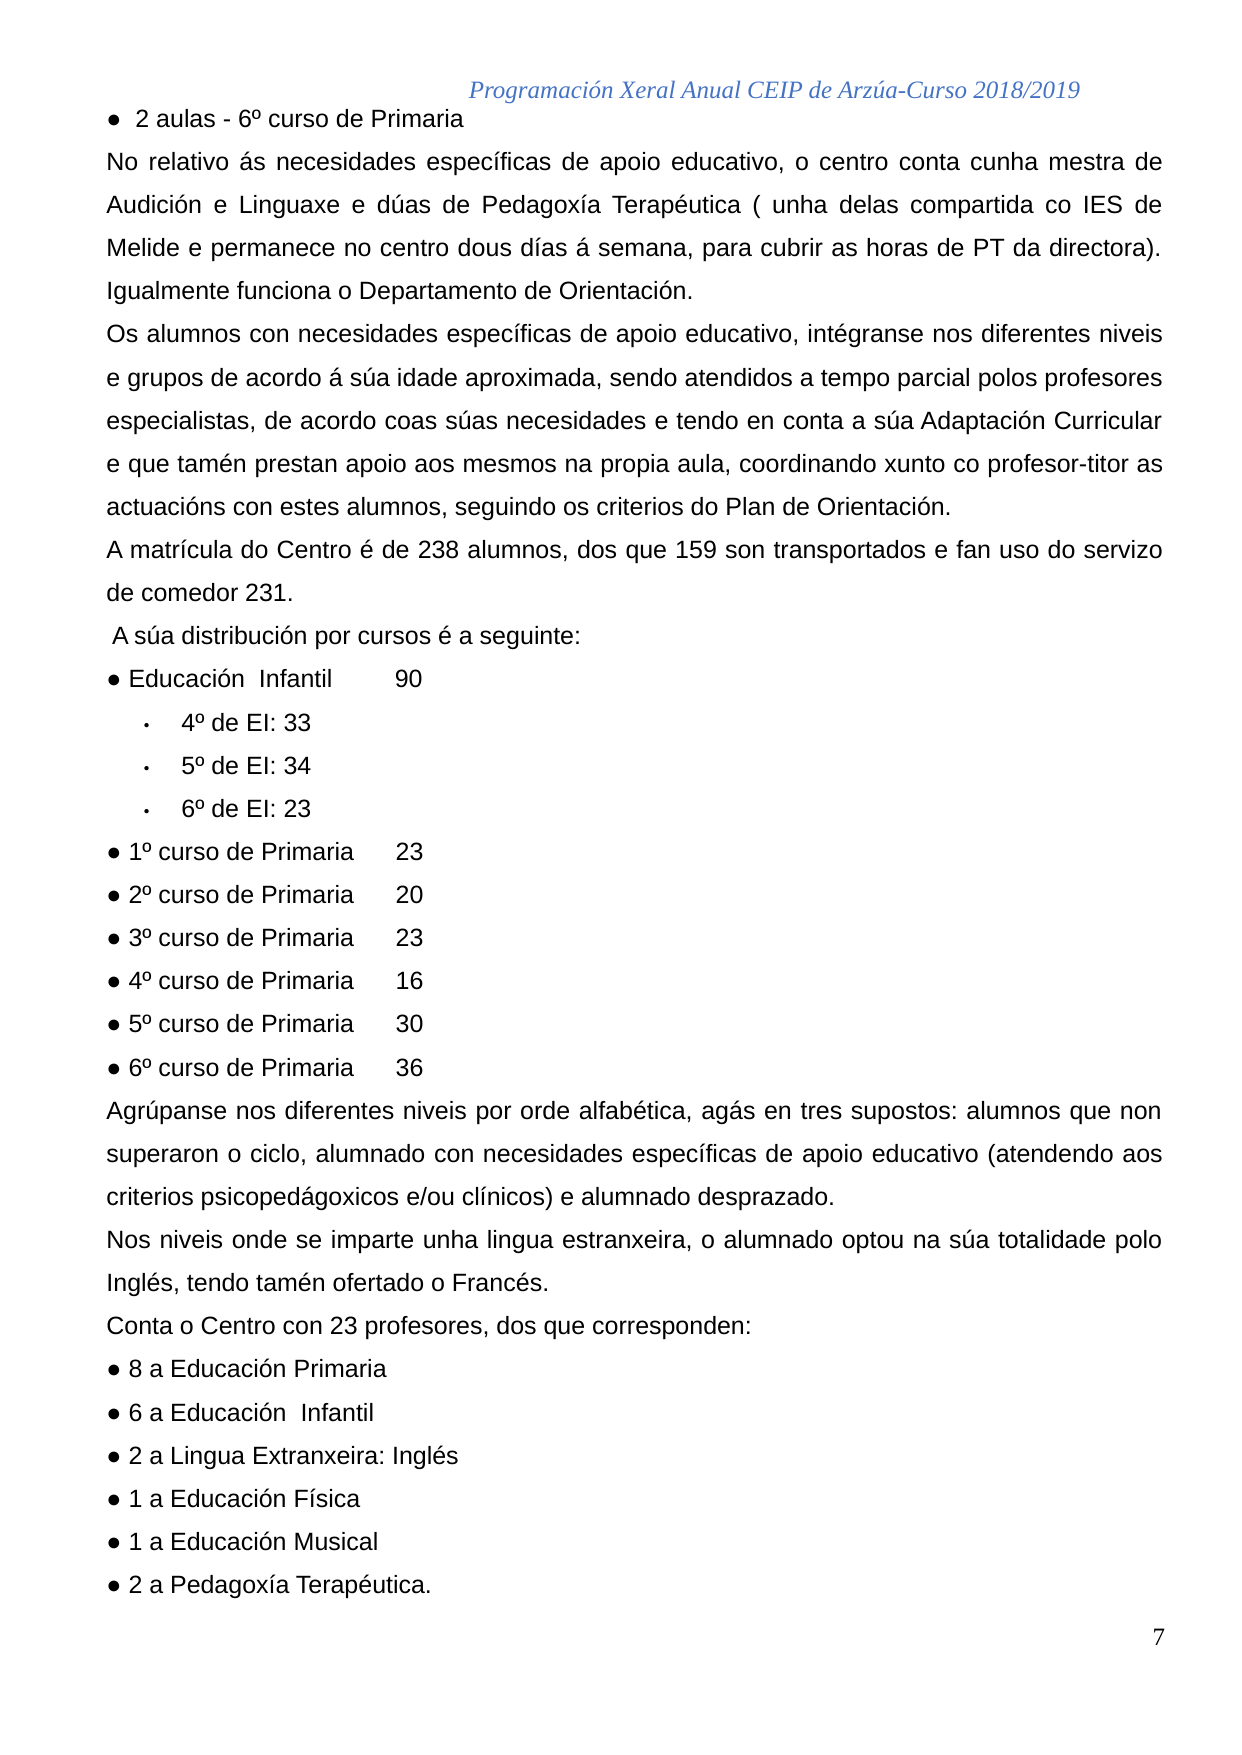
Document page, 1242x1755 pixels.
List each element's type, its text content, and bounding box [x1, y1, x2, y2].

text ● 4º curso de Primaria 16 [106, 966, 1164, 995]
text ● 2 a Lingua Extranxeira: Inglés [106, 1441, 1164, 1469]
text ● 6º curso de Primaria 36 [106, 1052, 1164, 1081]
text ● Educación Infantil 90 [106, 664, 1164, 693]
text No relativo ás necesidades específicas de apoio educativo, o centro conta cunha mestra de Audición e Linguaxe e dúas de Pedagoxía Terapéutica ( unha delas compartida co IES de Melide e permanece no centro dous días á semana, para cubrir as horas de PT da directora). Igualmente funciona o Departamento de Orientación. [106, 147, 1164, 305]
text Nos niveis onde se imparte unha lingua estranxeira, o alumnado optou na súa totalidade polo Inglés, tendo tamén ofertado o Francés. [106, 1225, 1164, 1297]
text ● 6 a Educación Infantil [106, 1397, 1164, 1426]
text A matrícula do Centro é de 238 alumnos, dos que 159 son transportados e fan uso do servizo de comedor 231. [106, 535, 1164, 607]
text ● 5º curso de Primaria 30 [106, 1009, 1164, 1038]
list 5º de EI: 34 [144, 751, 1164, 779]
text Conta o Centro con 23 profesores, dos que corresponden: [106, 1311, 1164, 1340]
text ● 3º curso de Primaria 23 [106, 923, 1164, 952]
text Agrúpanse nos diferentes niveis por orde alfabética, agás en tres supostos: alumnos que non superaron o ciclo, alumnado con necesidades específicas de apoio educativo (atendendo aos criterios psicopedágoxicos e/ou clínicos) e alumnado desprazado. [106, 1096, 1164, 1211]
text Os alumnos con necesidades específicas de apoio educativo, intégranse nos diferentes niveis e grupos de acordo á súa idade aproximada, sendo atendidos a tempo parcial polos profesores especialistas, de acordo coas súas necesidades e tendo en conta a súa Adaptación Curricular e que tamén prestan apoio aos mesmos na propia aula, coordinando xunto co profesor-titor as actuacións con estes alumnos, seguindo os criterios do Plan de Orientación. [106, 319, 1164, 521]
text ● 2 aulas - 6º curso de Primaria [106, 104, 1164, 132]
text ● 1 a Educación Física [106, 1484, 1164, 1512]
text ● 1 a Educación Musical [106, 1527, 1164, 1556]
text ● 1º curso de Primaria 23 [106, 837, 1164, 866]
list 6º de EI: 23 [144, 794, 1164, 822]
text A súa distribución por cursos é a seguinte: [106, 621, 1164, 650]
list 4º de EI: 33 [144, 707, 1164, 736]
text ● 8 a Educación Primaria [106, 1354, 1164, 1383]
text ● 2º curso de Primaria 20 [106, 880, 1164, 909]
text ● 2 a Pedagoxía Terapéutica. [106, 1570, 1164, 1599]
